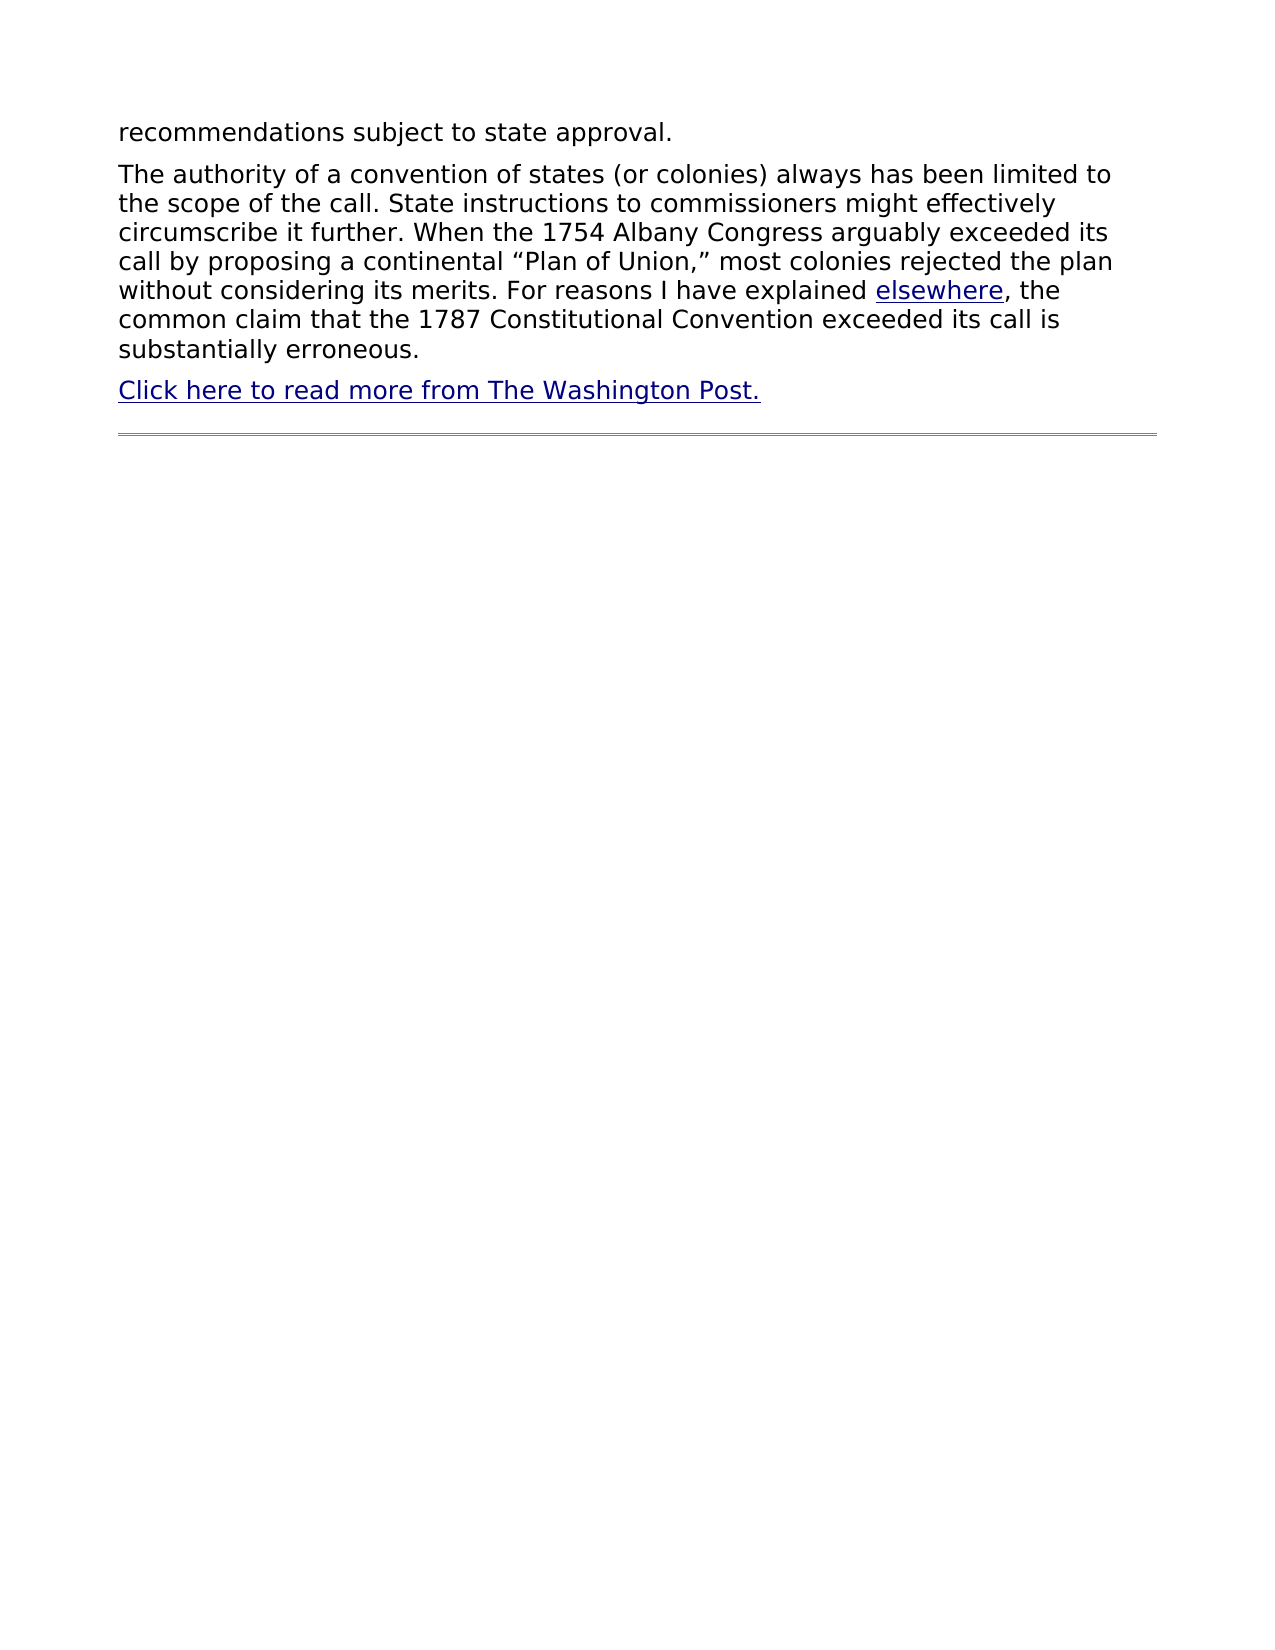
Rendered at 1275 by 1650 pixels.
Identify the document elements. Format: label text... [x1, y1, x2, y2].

text Click here to read more from The Washington Post. [118, 376, 1157, 406]
text The authority of a convention of states (or colonies) always has been limited to the scope of the call. State instructions to commissioners might effectively circumscribe it further. When the 1754 Albany Congress arguably exceeded its call by proposing a continental “Plan of Union,” most colonies rejected the plan without considering its merits. For reasons I have explained elsewhere, the common claim that the 1787 Constitutional Convention exceeded its call is substantially erroneous. [118, 160, 1157, 364]
text recommendations subject to state approval. [118, 118, 1157, 147]
